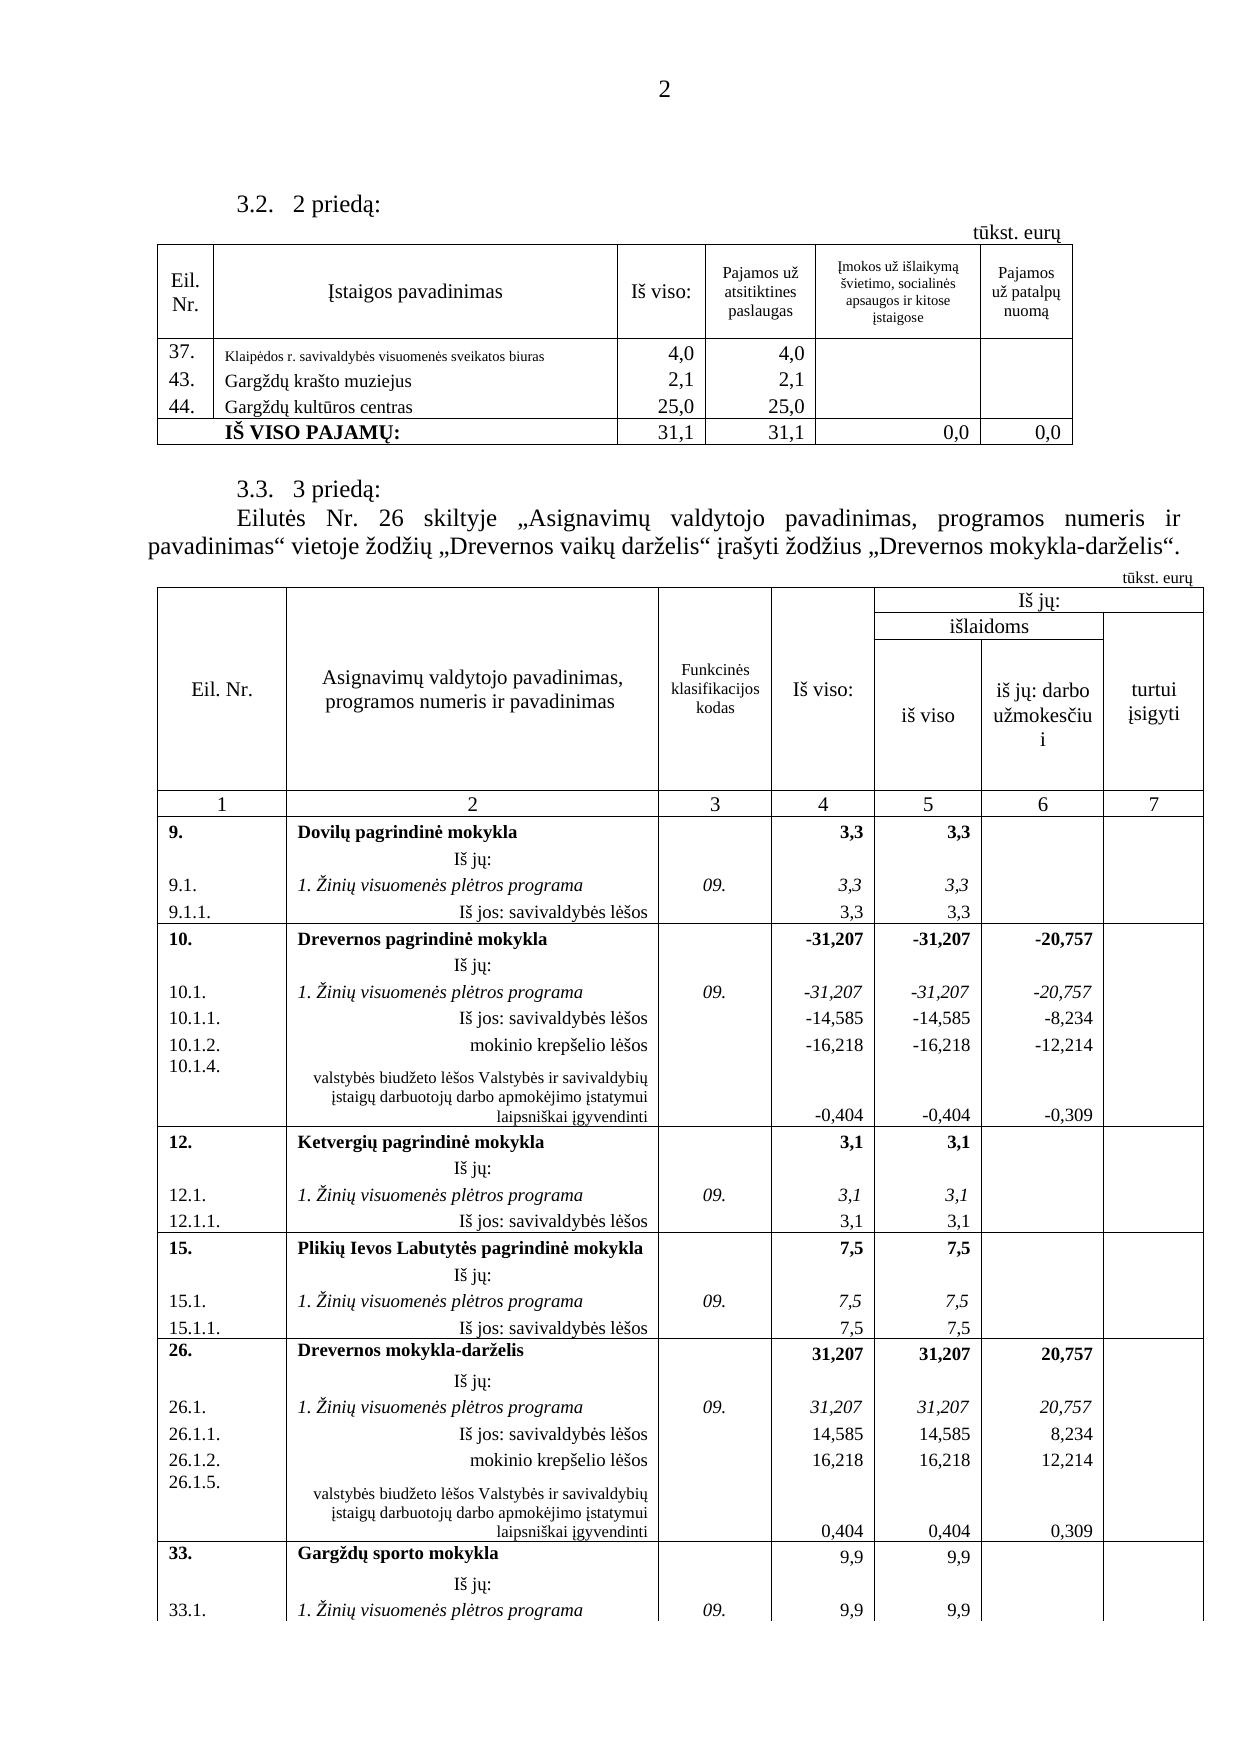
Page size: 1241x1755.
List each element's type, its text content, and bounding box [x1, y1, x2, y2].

table_cell Plikių Ievos Labutytės pagrindinė mokykla [287, 1233, 658, 1258]
table_cell [1104, 1179, 1203, 1205]
table_cell [659, 1002, 771, 1029]
table_cell Gargždų sporto mokykla [287, 1542, 658, 1568]
table_cell [772, 843, 874, 869]
table_cell 09. [659, 869, 771, 896]
table_cell [982, 1568, 1103, 1594]
table_cell 09. [659, 1594, 771, 1621]
table_cell -20,757 [982, 976, 1103, 1002]
table_cell [659, 1029, 771, 1055]
table_cell Gargždų kultūros centras [214, 391, 617, 418]
table_cell Asignavimų valdytojo pavadinimas, programos numeris ir pavadinimas [287, 588, 658, 790]
table_cell 3 [659, 791, 771, 816]
table_cell 14,585 [772, 1418, 874, 1444]
table_cell 15.1.1. [158, 1312, 286, 1338]
table_cell 2,1 [706, 365, 815, 391]
table_cell [1104, 1233, 1203, 1258]
table_cell [1104, 896, 1203, 922]
table_cell [1104, 1127, 1203, 1152]
table_cell 26. [158, 1339, 286, 1365]
table_cell 20,757 [982, 1339, 1103, 1365]
table_cell 9,9 [875, 1594, 981, 1621]
table_cell 12,214 [982, 1444, 1103, 1471]
table_cell -14,585 [875, 1002, 981, 1029]
table_cell 10. [158, 924, 286, 949]
table_cell [982, 1233, 1103, 1258]
table_cell [982, 1285, 1103, 1312]
table_cell [772, 1152, 874, 1179]
table_cell 9,9 [772, 1542, 874, 1568]
table_cell [982, 1365, 1103, 1391]
table_cell 3,1 [772, 1127, 874, 1152]
table_cell IŠ VISO PAJAMŲ: [213, 419, 617, 444]
table_cell [875, 843, 981, 869]
table_cell mokinio krepšelio lėšos [287, 1444, 658, 1471]
table_cell Dovilų pagrindinė mokykla [287, 817, 658, 843]
table_cell -8,234 [982, 1002, 1103, 1029]
table_cell [659, 1542, 771, 1568]
table_cell 7,5 [875, 1285, 981, 1312]
table_cell 16,218 [772, 1444, 874, 1471]
table_cell 9.1.1. [158, 896, 286, 922]
table_cell turtui įsigyti [1104, 613, 1203, 790]
table_cell [1104, 976, 1203, 1002]
table_cell 6 [982, 791, 1103, 816]
table_cell 31,207 [772, 1391, 874, 1418]
table_cell [875, 949, 981, 976]
table_cell 10.1.4. [158, 1055, 286, 1126]
table_cell [982, 843, 1103, 869]
table_cell [772, 949, 874, 976]
table_cell [659, 843, 771, 869]
table_cell Iš jos: savivaldybės lėšos [287, 1002, 658, 1029]
table_cell iš viso [875, 640, 981, 790]
table_cell [982, 869, 1103, 896]
table_cell [1104, 1568, 1203, 1594]
table_cell valstybės biudžeto lėšos Valstybės ir savivaldybių įstaigų darbuotojų darbo apmokėjimo įstatymui laipsniškai įgyvendinti [287, 1055, 658, 1126]
table_cell 15.1. [158, 1285, 286, 1312]
table_cell [158, 1365, 286, 1391]
table_cell -0,404 [772, 1055, 874, 1126]
table_cell [1104, 817, 1203, 843]
table_cell 1. Žinių visuomenės plėtros programa [287, 1594, 658, 1621]
table_cell [659, 1568, 771, 1594]
table_cell [1104, 1542, 1203, 1568]
table_cell 3,3 [875, 817, 981, 843]
table_cell [875, 1568, 981, 1594]
table_cell [1104, 1152, 1203, 1179]
table_cell [981, 391, 1072, 418]
table_cell [1104, 843, 1203, 869]
table_header [158, 218, 816, 244]
table_cell [875, 1259, 981, 1285]
table_cell Drevernos pagrindinė mokykla [287, 924, 658, 949]
table_cell 10.1.2. [158, 1029, 286, 1055]
table_cell Ketvergių pagrindinė mokykla [287, 1127, 658, 1152]
table_cell 5 [875, 791, 981, 816]
table_cell 3,3 [875, 869, 981, 896]
table_cell 2,1 [618, 365, 705, 391]
table_cell Iš jų: [287, 949, 658, 976]
table_cell Gargždų krašto muziejus [214, 365, 617, 391]
table_cell 31,1 [618, 419, 705, 444]
table_cell 3,1 [772, 1205, 874, 1232]
table_cell [816, 365, 980, 391]
table_cell [659, 1205, 771, 1232]
table_header [158, 560, 286, 587]
table_cell 2 [287, 791, 658, 816]
table_cell 26.1.5. [158, 1471, 286, 1541]
table_cell [982, 949, 1103, 976]
table_cell Iš jos: savivaldybės lėšos [287, 1312, 658, 1338]
table_cell [1104, 1471, 1203, 1541]
table_cell 12.1.1. [158, 1205, 286, 1232]
table_cell [158, 949, 286, 976]
table_cell 26.1. [158, 1391, 286, 1418]
table_cell valstybės biudžeto lėšos Valstybės ir savivaldybių įstaigų darbuotojų darbo apmokėjimo įstatymui laipsniškai įgyvendinti [287, 1471, 658, 1541]
table_cell 9. [158, 817, 286, 843]
table_cell -0,404 [875, 1055, 981, 1126]
table_cell 1. Žinių visuomenės plėtros programa [287, 976, 658, 1002]
table_cell [1104, 1339, 1203, 1365]
table_cell [659, 1339, 771, 1365]
table_cell [1104, 1259, 1203, 1285]
table_cell [659, 1312, 771, 1338]
table_cell [982, 1312, 1103, 1338]
table_cell [659, 1127, 771, 1152]
table_cell 8,234 [982, 1418, 1103, 1444]
table_cell [982, 1259, 1103, 1285]
table_cell [875, 1365, 981, 1391]
table_cell [659, 1365, 771, 1391]
table_cell [1104, 869, 1203, 896]
table_cell Iš jos: savivaldybės lėšos [287, 896, 658, 922]
table_cell 09. [659, 1391, 771, 1418]
table_cell Iš jų: [287, 1365, 658, 1391]
table_cell [659, 949, 771, 976]
table_cell 3,3 [772, 896, 874, 922]
table_cell [1104, 1594, 1203, 1621]
table_cell [1104, 1055, 1203, 1126]
table_cell Įstaigos pavadinimas [214, 245, 617, 338]
table_cell -16,218 [772, 1029, 874, 1055]
table_cell [1104, 1205, 1203, 1232]
table_cell [158, 1568, 286, 1594]
table_cell 10.1.1. [158, 1002, 286, 1029]
table_cell [982, 1127, 1103, 1152]
table_cell 3,3 [875, 896, 981, 922]
table_cell 3,1 [875, 1179, 981, 1205]
table_cell 7,5 [772, 1233, 874, 1258]
table_cell 3,1 [772, 1179, 874, 1205]
table_cell 43. [158, 365, 213, 391]
table_cell Pajamos už atsitiktines paslaugas [706, 245, 815, 338]
table_cell -31,207 [875, 976, 981, 1002]
table_cell Iš jų: [287, 843, 658, 869]
table_cell Iš jų: [287, 1568, 658, 1594]
table_cell [158, 1259, 286, 1285]
table_header tūkst. eurų [816, 218, 1072, 244]
text 3.3. 3 priedą: [148, 474, 1181, 503]
table_cell 3,1 [875, 1205, 981, 1232]
table_cell 4 [772, 791, 874, 816]
table_cell 15. [158, 1233, 286, 1258]
table_cell 33.1. [158, 1594, 286, 1621]
table_cell -31,207 [772, 976, 874, 1002]
table_cell [659, 896, 771, 922]
table_cell 0,404 [772, 1471, 874, 1541]
table_cell [659, 1444, 771, 1471]
table_cell Funkcinės klasifikacijos kodas [659, 588, 771, 790]
table_cell [659, 1152, 771, 1179]
table_cell [982, 1179, 1103, 1205]
table_cell 31,207 [875, 1339, 981, 1365]
table_cell Iš jos: savivaldybės lėšos [287, 1205, 658, 1232]
table_cell 26.1.1. [158, 1418, 286, 1444]
table_cell 0,0 [816, 419, 980, 444]
table_cell -14,585 [772, 1002, 874, 1029]
table_cell [981, 365, 1072, 391]
table_cell [1104, 1312, 1203, 1338]
table_cell [158, 1152, 286, 1179]
table_cell Klaipėdos r. savivaldybės visuomenės sveikatos biuras [214, 339, 617, 364]
table_header [771, 560, 874, 587]
table_cell 09. [659, 976, 771, 1002]
table_cell [659, 1418, 771, 1444]
table_cell 0,0 [981, 419, 1072, 444]
table_cell 12.1. [158, 1179, 286, 1205]
table_cell Eil. Nr. [158, 245, 213, 338]
table_cell [982, 1594, 1103, 1621]
table_cell [875, 1152, 981, 1179]
table_cell [1104, 1444, 1203, 1471]
table_cell Iš jų: [875, 588, 1203, 612]
table_cell [1104, 949, 1203, 976]
table_cell 3,1 [875, 1127, 981, 1152]
table_cell 26.1.2. [158, 1444, 286, 1471]
table_cell 9.1. [158, 869, 286, 896]
table_cell 1. Žinių visuomenės plėtros programa [287, 1391, 658, 1418]
table_cell 3,3 [772, 869, 874, 896]
table_cell [1104, 1285, 1203, 1312]
table_cell 31,1 [706, 419, 815, 444]
table_cell [982, 1205, 1103, 1232]
table_cell [772, 1568, 874, 1594]
table_cell [1104, 1002, 1203, 1029]
table_header tūkst. eurų [982, 560, 1204, 587]
table_cell 1. Žinių visuomenės plėtros programa [287, 869, 658, 896]
table_cell [982, 1542, 1103, 1568]
table_cell Iš jų: [287, 1259, 658, 1285]
table_cell -16,218 [875, 1029, 981, 1055]
table_cell [659, 1471, 771, 1541]
table_cell 0,309 [982, 1471, 1103, 1541]
table_cell Drevernos mokykla-darželis [287, 1339, 658, 1365]
table_cell [772, 1259, 874, 1285]
table_cell 09. [659, 1285, 771, 1312]
table_cell 25,0 [706, 391, 815, 418]
table_cell [659, 924, 771, 949]
table_cell [816, 391, 980, 418]
table_cell [1104, 1029, 1203, 1055]
table_header [659, 560, 771, 587]
table_cell 1. Žinių visuomenės plėtros programa [287, 1179, 658, 1205]
table_cell 09. [659, 1179, 771, 1205]
table_cell mokinio krepšelio lėšos [287, 1029, 658, 1055]
table_cell -20,757 [982, 924, 1103, 949]
table_cell -31,207 [875, 924, 981, 949]
table_cell 1 [158, 791, 286, 816]
table_cell Pajamos už patalpų nuomą [981, 245, 1072, 338]
text Eilutės Nr. 26 skiltyje „Asignavimų valdytojo pavadinimas, programos numeris ir pavadinimas“ vietoje žodžių „Drevernos vaikų darželis“ įrašyti žodžius „Drevernos mokykla-darželis“. [148, 503, 1181, 560]
table_cell 10.1. [158, 976, 286, 1002]
table_cell [659, 1233, 771, 1258]
table_cell 0,404 [875, 1471, 981, 1541]
table_cell 44. [158, 391, 213, 418]
table_cell -31,207 [772, 924, 874, 949]
table_cell 33. [158, 1542, 286, 1568]
table_cell [772, 1365, 874, 1391]
table_cell 1. Žinių visuomenės plėtros programa [287, 1285, 658, 1312]
table_cell 31,207 [772, 1339, 874, 1365]
table_cell [1104, 924, 1203, 949]
table_cell 4,0 [706, 339, 815, 364]
table_cell Iš jų: [287, 1152, 658, 1179]
table_cell [659, 1259, 771, 1285]
table_cell 4,0 [618, 339, 705, 364]
table_cell Įmokos už išlaikymą švietimo, socialinės apsaugos ir kitose įstaigose [816, 245, 980, 338]
table_cell 25,0 [618, 391, 705, 418]
table_cell Iš viso: [772, 588, 874, 790]
table_cell 3,3 [772, 817, 874, 843]
table_cell [981, 339, 1072, 364]
table_cell [816, 339, 980, 364]
table_cell [1104, 1418, 1203, 1444]
table_cell 9,9 [875, 1542, 981, 1568]
table_cell [1104, 1391, 1203, 1418]
table_cell išlaidoms [875, 613, 1103, 638]
table_cell 9,9 [772, 1594, 874, 1621]
table_cell -12,214 [982, 1029, 1103, 1055]
table_cell iš jų: darbo užmokesčiui [982, 640, 1103, 790]
table_cell 16,218 [875, 1444, 981, 1471]
table_cell [982, 896, 1103, 922]
table_cell 20,757 [982, 1391, 1103, 1418]
table_cell [659, 1055, 771, 1126]
table_cell 31,207 [875, 1391, 981, 1418]
table_cell [982, 1152, 1103, 1179]
table_header [875, 560, 982, 587]
table_cell 7,5 [772, 1312, 874, 1338]
table_cell 37. [158, 339, 213, 364]
table_cell Iš viso: [618, 245, 705, 338]
table_cell 7,5 [875, 1312, 981, 1338]
table_cell Iš jos: savivaldybės lėšos [287, 1418, 658, 1444]
table_cell -0,309 [982, 1055, 1103, 1126]
text 3.2. 2 priedą: [148, 189, 1181, 218]
table_cell 7 [1104, 791, 1203, 816]
table_header [286, 560, 659, 587]
table_cell 14,585 [875, 1418, 981, 1444]
table_cell [982, 817, 1103, 843]
table_cell Eil. Nr. [158, 588, 286, 790]
table_cell 12. [158, 1127, 286, 1152]
table_cell [158, 843, 286, 869]
table_cell [1104, 1365, 1203, 1391]
table_cell 7,5 [772, 1285, 874, 1312]
table_cell [158, 419, 213, 444]
table_cell 7,5 [875, 1233, 981, 1258]
table_cell [659, 817, 771, 843]
